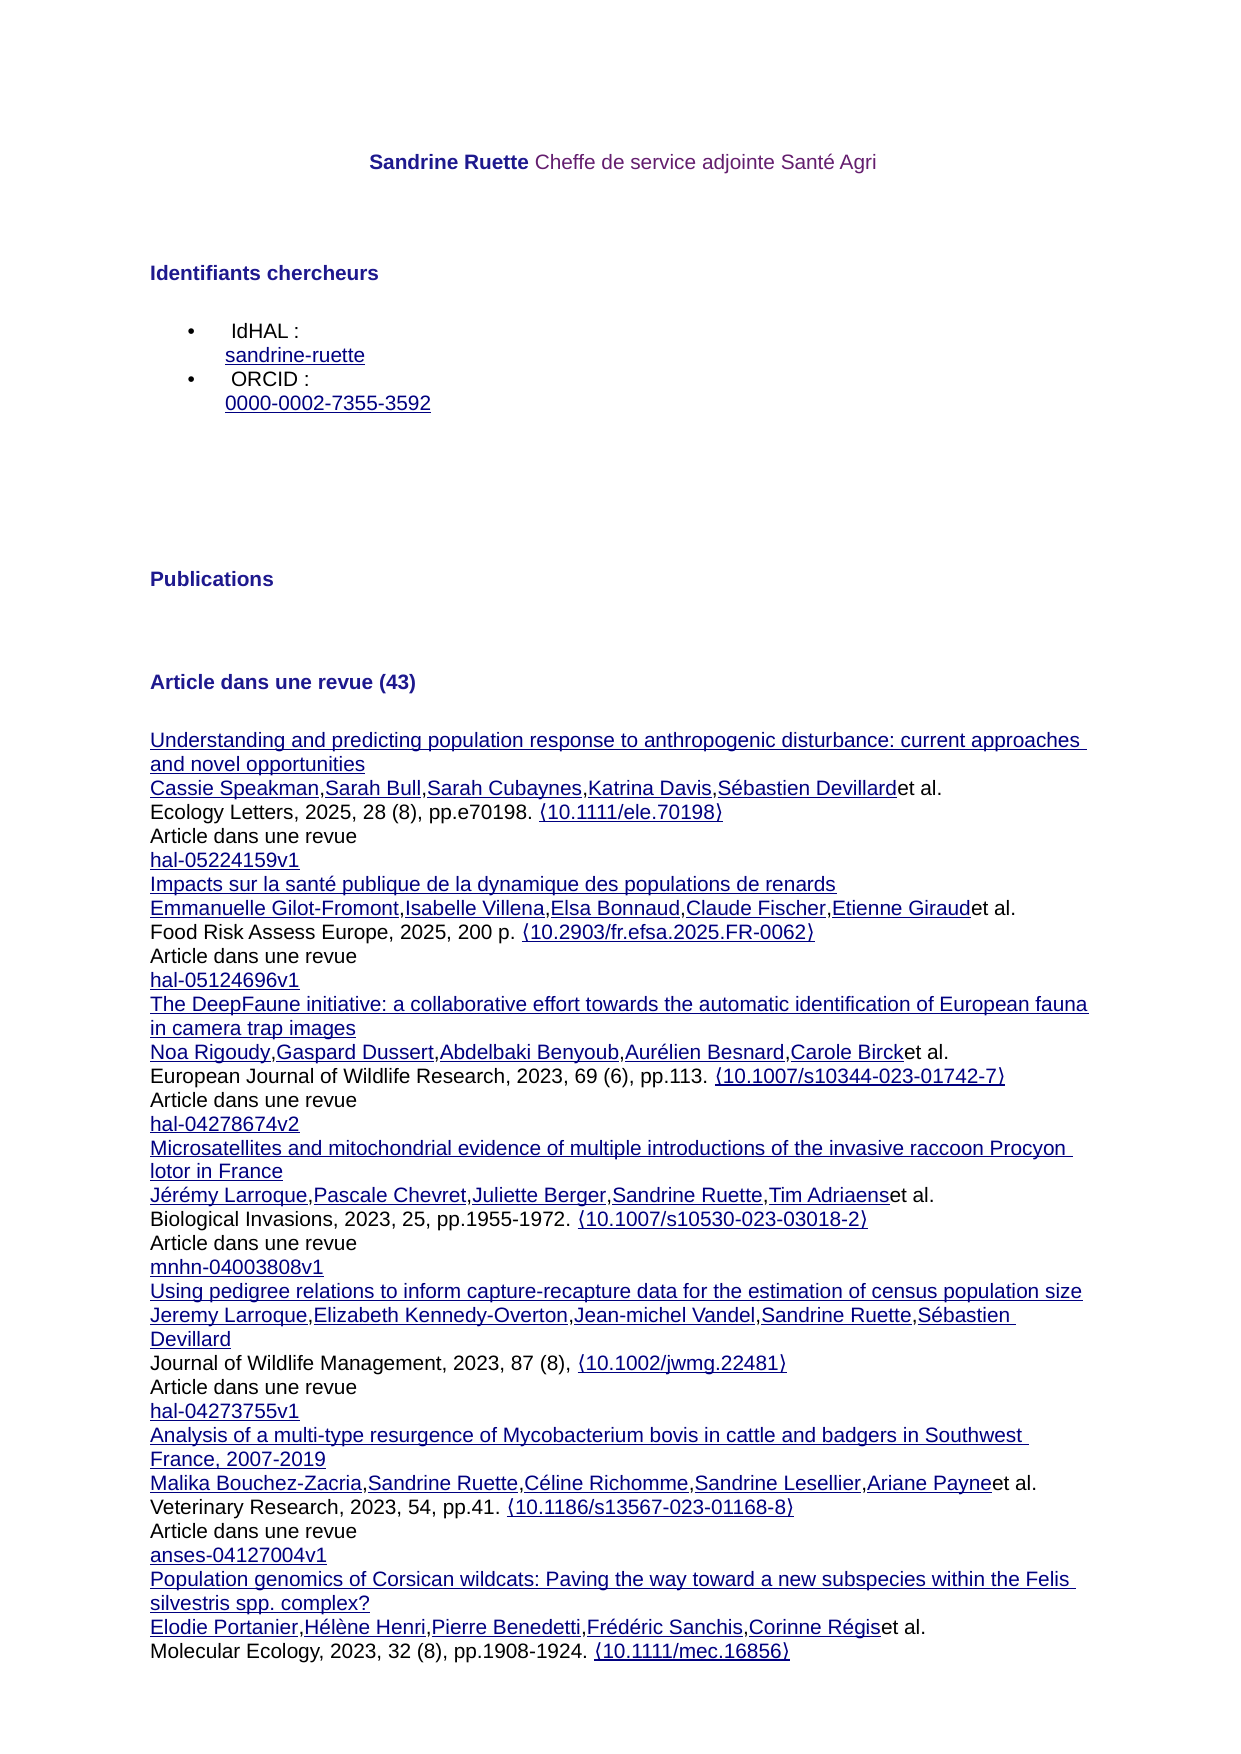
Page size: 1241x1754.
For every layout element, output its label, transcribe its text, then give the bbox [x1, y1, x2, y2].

table_cell Using pedigree relations to inform capture‐recapture data for the estimation of census population size Jeremy Larroque,Elizabeth Kennedy-Overton,Jean‐michel Vandel,Sandrine Ruette,Sébastien Devillard Journal of Wildlife Management, 2023, 87 (8), ⟨10.1002/jwmg.22481⟩ Article dans une revue hal-04273755v1 [150, 1279, 1090, 1423]
subtitle Article dans une revue (43) [150, 670, 1090, 694]
subtitle Publications [150, 567, 1090, 591]
table_cell Microsatellites and mitochondrial evidence of multiple introductions of the invasive raccoon Procyon lotor in France Jérémy Larroque,Pascale Chevret,Juliette Berger,Sandrine Ruette,Tim Adriaenset al. Biological Invasions, 2023, 25, pp.1955-1972. ⟨10.1007/s10530-023-03018-2⟩ Article dans une revue mnhn-04003808v1 [150, 1135, 1090, 1279]
list ORCID : [187, 367, 1090, 391]
table_cell Analysis of a multi-type resurgence of Mycobacterium bovis in cattle and badgers in Southwest France, 2007-2019 Malika Bouchez-Zacria,Sandrine Ruette,Céline Richomme,Sandrine Lesellier,Ariane Payneet al. Veterinary Research, 2023, 54, pp.41. ⟨10.1186/s13567-023-01168-8⟩ Article dans une revue anses-04127004v1 [150, 1423, 1090, 1567]
table_header Understanding and predicting population response to anthropogenic disturbance: current approaches and novel opportunities Cassie Speakman,Sarah Bull,Sarah Cubaynes,Katrina Davis,Sébastien Devillardet al. Ecology Letters, 2025, 28 (8), pp.e70198. ⟨10.1111/ele.70198⟩ Article dans une revue hal-05224159v1 [150, 728, 1090, 872]
list sandrine-ruette [187, 343, 1090, 367]
list 0000-0002-7355-3592 [187, 391, 1090, 414]
list IdHAL : [187, 319, 1090, 343]
subtitle Sandrine Ruette Cheffe de service adjointe Santé Agri [150, 150, 1090, 174]
table_cell The DeepFaune initiative: a collaborative effort towards the automatic identification of European fauna in camera trap images Noa Rigoudy,Gaspard Dussert,Abdelbaki Benyoub,Aurélien Besnard,Carole Bircket al. European Journal of Wildlife Research, 2023, 69 (6), pp.113. ⟨10.1007/s10344-023-01742-7⟩ Article dans une revue hal-04278674v2 [150, 992, 1090, 1135]
table_cell Population genomics of Corsican wildcats: Paving the way toward a new subspecies within the Felis silvestris spp. complex? Elodie Portanier,Hélène Henri,Pierre Benedetti,Frédéric Sanchis,Corinne Régiset al. Molecular Ecology, 2023, 32 (8), pp.1908-1924. ⟨10.1111/mec.16856⟩ [150, 1567, 1090, 1662]
subtitle Identifiants chercheurs [150, 260, 1090, 284]
table_cell Impacts sur la santé publique de la dynamique des populations de renards Emmanuelle Gilot-Fromont,Isabelle Villena,Elsa Bonnaud,Claude Fischer,Etienne Giraudet al. Food Risk Assess Europe, 2025, 200 p. ⟨10.2903/fr.efsa.2025.FR-0062⟩ Article dans une revue hal-05124696v1 [150, 872, 1090, 992]
